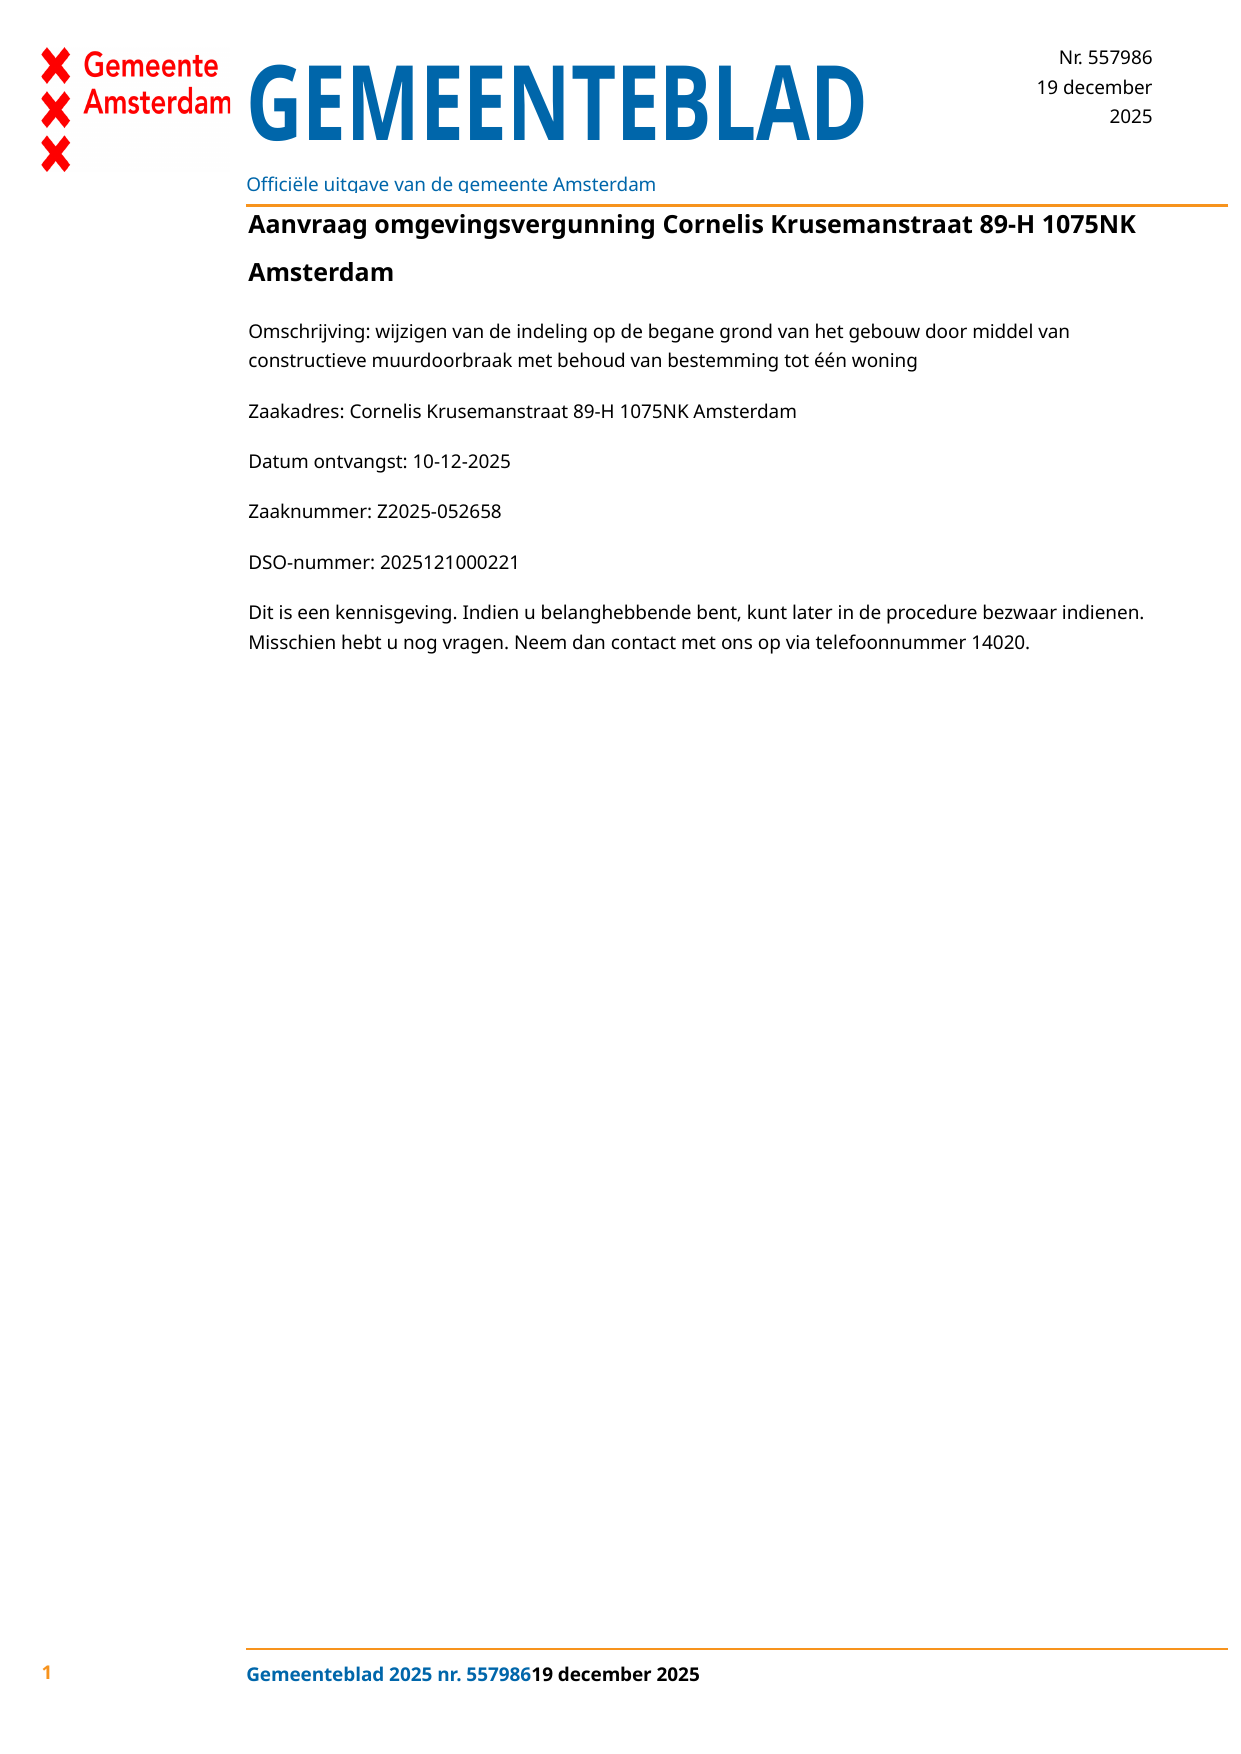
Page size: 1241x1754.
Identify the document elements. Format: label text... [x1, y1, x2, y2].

text Zaaknummer: Z2025-052658 [248, 499, 1152, 524]
text Dit is een kennisgeving. Indien u belanghebbende bent, kunt later in de procedure bezwaar indienen. Misschien hebt u nog vragen. Neem dan contact met ons op via telefoonnummer 14020. [248, 599, 1152, 655]
text Aanvraag omgevingsvergunning Cornelis Krusemanstraat 89-H 1075NK Amsterdam [248, 207, 1152, 288]
text DSO-nummer: 2025121000221 [248, 549, 1152, 575]
text Zaakadres: Cornelis Krusemanstraat 89-H 1075NK Amsterdam [248, 398, 1152, 424]
text Omschrijving: wijzigen van de indeling op de begane grond van het gebouw door middel van constructieve muurdoorbraak met behoud van bestemming tot één woning [248, 318, 1152, 373]
text Datum ontvangst: 10-12-2025 [248, 448, 1152, 474]
picture [41, 47, 231, 172]
